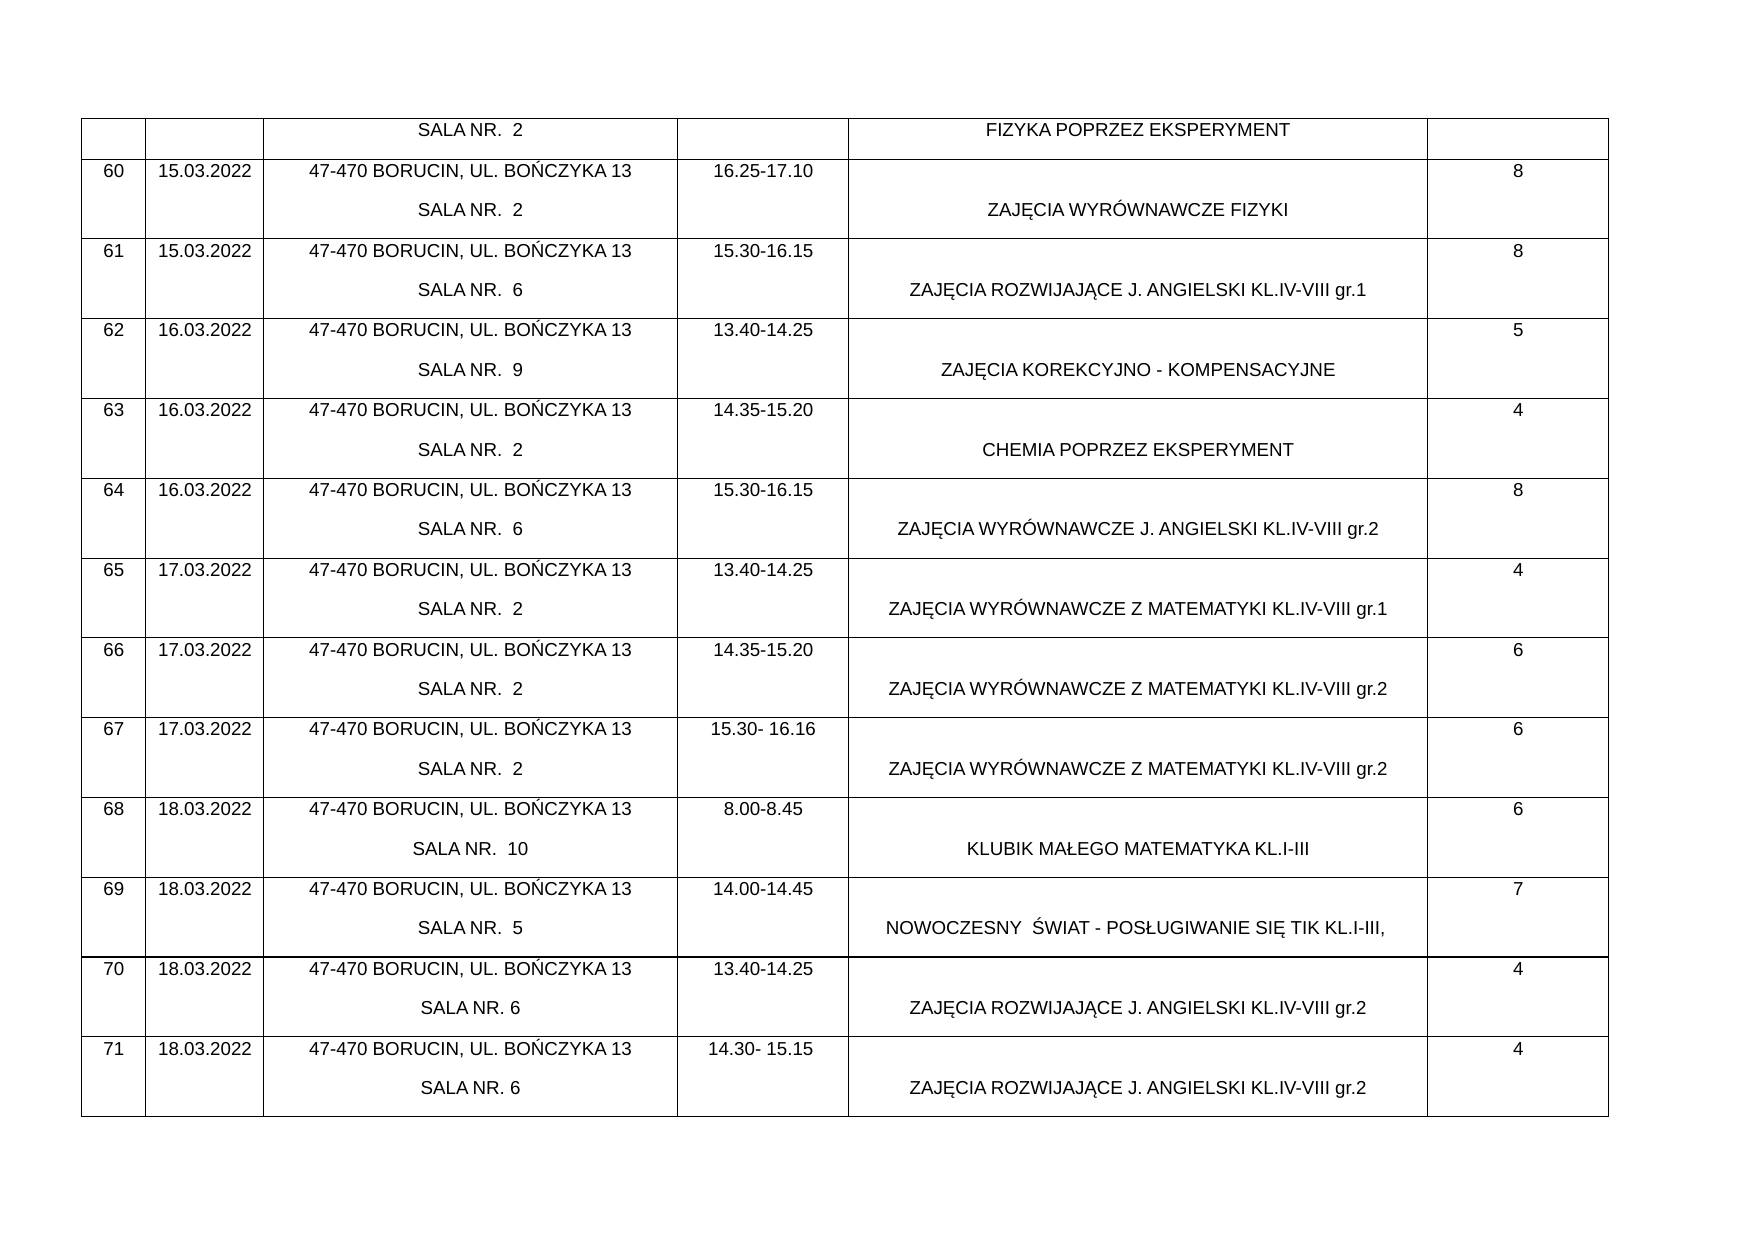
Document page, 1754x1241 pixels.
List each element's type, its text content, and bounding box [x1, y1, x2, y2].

table_cell 68 [82, 798, 145, 877]
table_cell 6 [1428, 638, 1608, 717]
table_cell 8 [1428, 479, 1608, 557]
table_cell 47-470 BORUCIN, UL. BOŃCZYKA 13 SALA NR. 9 [264, 319, 677, 398]
table_cell 16.03.2022 [146, 319, 263, 398]
table_cell 17.03.2022 [146, 718, 263, 797]
table_cell 47-470 BORUCIN, UL. BOŃCZYKA 13 SALA NR. 2 [264, 559, 677, 637]
table_cell ZAJĘCIA WYRÓWNAWCZE Z MATEMATYKI KL.IV-VIII gr.2 [849, 718, 1427, 797]
table_cell 13.40-14.25 [678, 958, 848, 1036]
table_cell 15.30- 16.16 [678, 718, 848, 797]
table_cell 47-470 BORUCIN, UL. BOŃCZYKA 13 SALA NR. 10 [264, 798, 677, 877]
table_cell 47-470 BORUCIN, UL. BOŃCZYKA 13 SALA NR. 2 [264, 638, 677, 717]
table_cell [82, 119, 145, 158]
table_cell 13.40-14.25 [678, 319, 848, 398]
table_cell 14.35-15.20 [678, 399, 848, 478]
table_cell 14.30- 15.15 [678, 1037, 848, 1116]
table_cell ZAJĘCIA ROZWIJAJĄCE J. ANGIELSKI KL.IV-VIII gr.1 [849, 239, 1427, 318]
table_cell 6 [1428, 718, 1608, 797]
table_cell 16.25-17.10 [678, 160, 848, 238]
table_cell 8 [1428, 160, 1608, 238]
table_cell 14.35-15.20 [678, 638, 848, 717]
table_cell 4 [1428, 399, 1608, 478]
table_cell 18.03.2022 [146, 1037, 263, 1116]
table_cell 16.03.2022 [146, 479, 263, 557]
table_cell ZAJĘCIA KOREKCYJNO - KOMPENSACYJNE [849, 319, 1427, 398]
table_cell 18.03.2022 [146, 798, 263, 877]
table_cell SALA NR. 2 [264, 119, 677, 158]
table_cell 64 [82, 479, 145, 557]
table_cell 17.03.2022 [146, 638, 263, 717]
table_cell ZAJĘCIA ROZWIJAJĄCE J. ANGIELSKI KL.IV-VIII gr.2 [849, 1037, 1427, 1116]
table_cell ZAJĘCIA WYRÓWNAWCZE Z MATEMATYKI KL.IV-VIII gr.1 [849, 559, 1427, 637]
table_cell 18.03.2022 [146, 958, 263, 1036]
table_cell 7 [1428, 878, 1608, 956]
table_cell ZAJĘCIA ROZWIJAJĄCE J. ANGIELSKI KL.IV-VIII gr.2 [849, 958, 1427, 1036]
table_cell 8.00-8.45 [678, 798, 848, 877]
table_cell ZAJĘCIA WYRÓWNAWCZE Z MATEMATYKI KL.IV-VIII gr.2 [849, 638, 1427, 717]
table_cell 67 [82, 718, 145, 797]
table_cell 61 [82, 239, 145, 318]
table_cell 4 [1428, 559, 1608, 637]
table_cell 47-470 BORUCIN, UL. BOŃCZYKA 13 SALA NR. 5 [264, 878, 677, 956]
table_cell 65 [82, 559, 145, 637]
table_cell KLUBIK MAŁEGO MATEMATYKA KL.I-III [849, 798, 1427, 877]
table_cell 62 [82, 319, 145, 398]
table_cell 15.30-16.15 [678, 239, 848, 318]
table_cell 69 [82, 878, 145, 956]
table_cell 6 [1428, 798, 1608, 877]
table_cell 15.03.2022 [146, 160, 263, 238]
table_cell 4 [1428, 958, 1608, 1036]
table_cell 47-470 BORUCIN, UL. BOŃCZYKA 13 SALA NR. 6 [264, 479, 677, 557]
table_cell 47-470 BORUCIN, UL. BOŃCZYKA 13 SALA NR. 2 [264, 718, 677, 797]
table_cell [146, 119, 263, 158]
table_cell 47-470 BORUCIN, UL. BOŃCZYKA 13 SALA NR. 6 [264, 239, 677, 318]
table_cell 47-470 BORUCIN, UL. BOŃCZYKA 13 SALA NR. 2 [264, 399, 677, 478]
table_cell 15.03.2022 [146, 239, 263, 318]
table_cell ZAJĘCIA WYRÓWNAWCZE J. ANGIELSKI KL.IV-VIII gr.2 [849, 479, 1427, 557]
table_cell 47-470 BORUCIN, UL. BOŃCZYKA 13 SALA NR. 6 [264, 958, 677, 1036]
table_cell 47-470 BORUCIN, UL. BOŃCZYKA 13 SALA NR. 6 [264, 1037, 677, 1116]
table_cell 14.00-14.45 [678, 878, 848, 956]
table_cell ZAJĘCIA WYRÓWNAWCZE FIZYKI [849, 160, 1427, 238]
table_cell 15.30-16.15 [678, 479, 848, 557]
table_cell 16.03.2022 [146, 399, 263, 478]
table_cell 5 [1428, 319, 1608, 398]
table_cell FIZYKA POPRZEZ EKSPERYMENT [849, 119, 1427, 158]
table_cell [1428, 119, 1608, 158]
table_cell 13.40-14.25 [678, 559, 848, 637]
table_cell 66 [82, 638, 145, 717]
table_cell 60 [82, 160, 145, 238]
table_cell 4 [1428, 1037, 1608, 1116]
table_cell 18.03.2022 [146, 878, 263, 956]
table_cell 70 [82, 958, 145, 1036]
table_cell [678, 119, 848, 158]
table_cell 8 [1428, 239, 1608, 318]
table_cell 47-470 BORUCIN, UL. BOŃCZYKA 13 SALA NR. 2 [264, 160, 677, 238]
table_cell CHEMIA POPRZEZ EKSPERYMENT [849, 399, 1427, 478]
table_cell NOWOCZESNY ŚWIAT - POSŁUGIWANIE SIĘ TIK KL.I-III, [849, 878, 1427, 956]
table_cell 17.03.2022 [146, 559, 263, 637]
table_cell 63 [82, 399, 145, 478]
table_cell 71 [82, 1037, 145, 1116]
